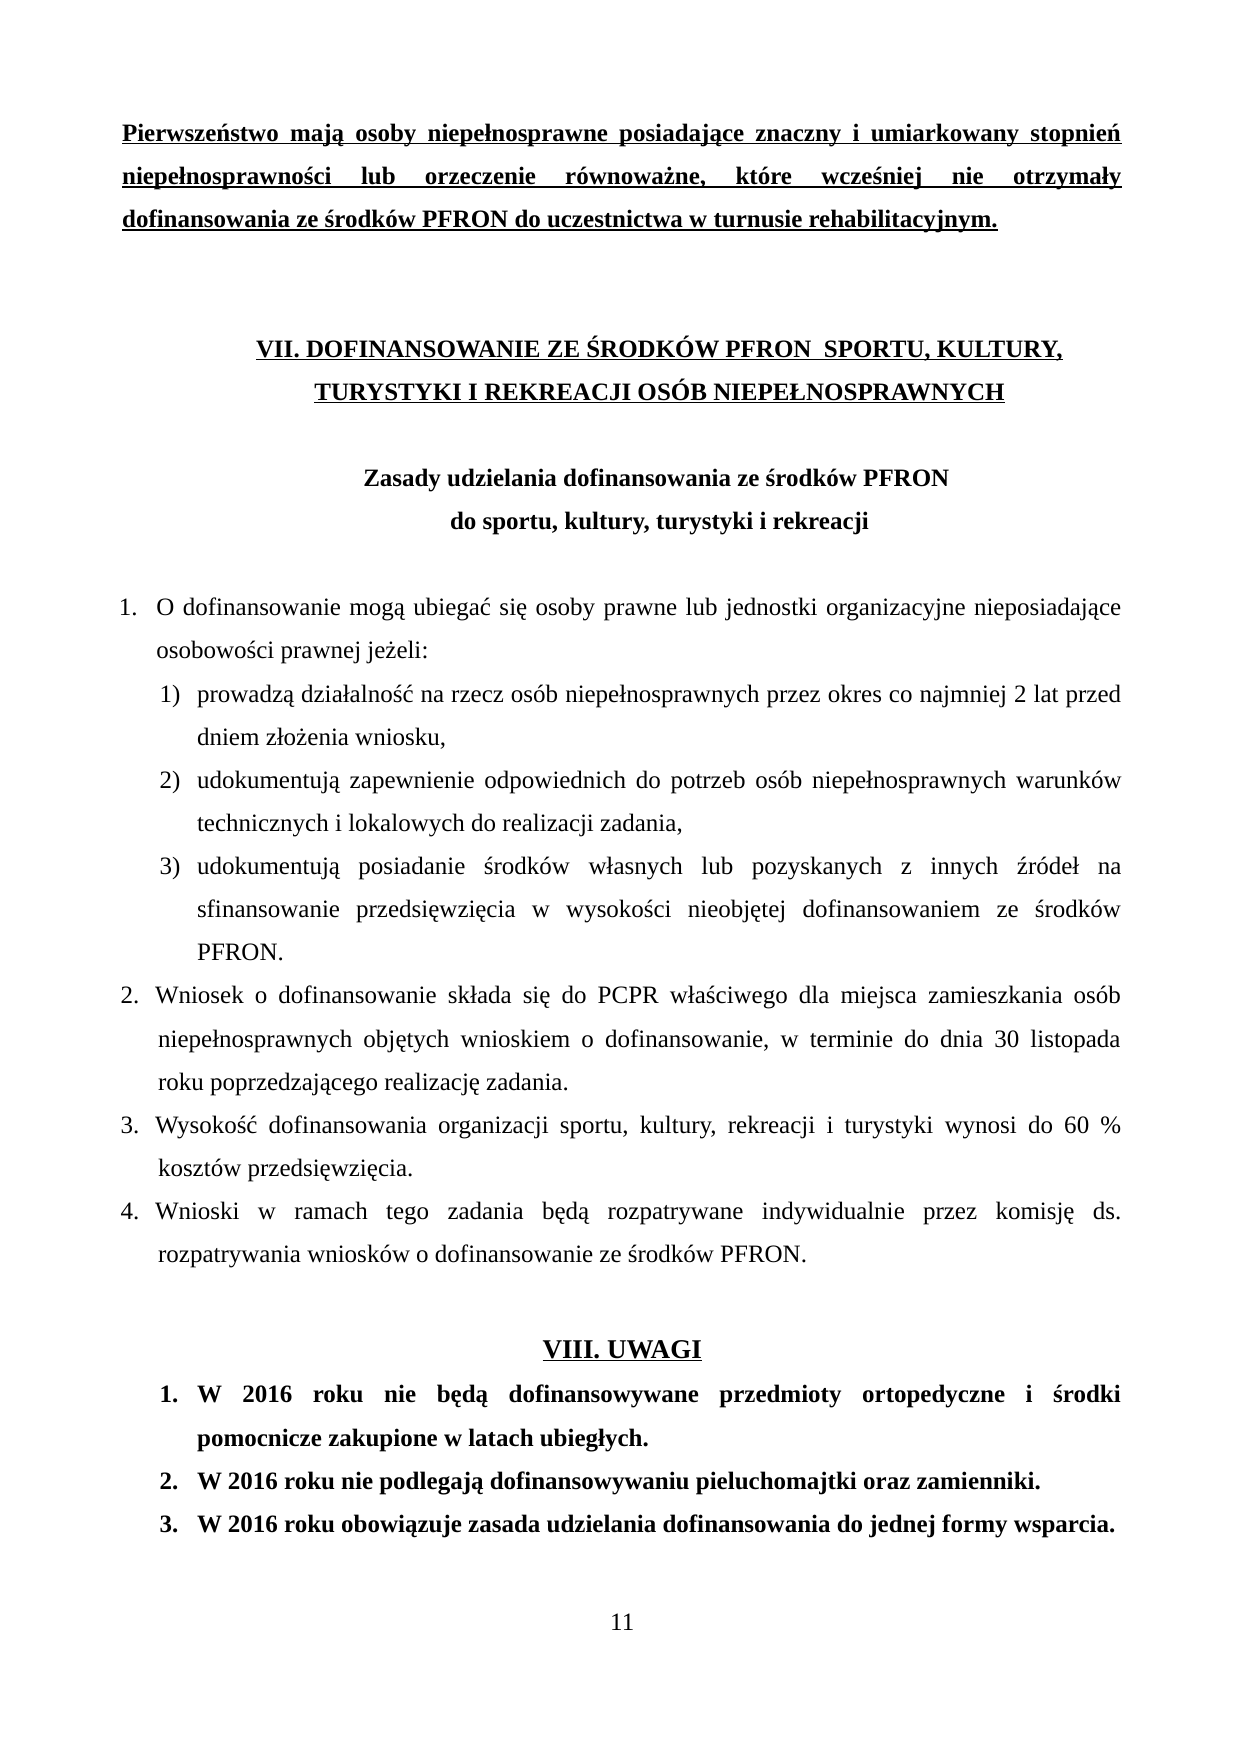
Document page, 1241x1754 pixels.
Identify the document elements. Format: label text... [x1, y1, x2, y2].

list Wniosek o dofinansowanie składa się do PCPR właściwego dla miejsca zamieszkania osób niepełnosprawnych objętych wnioskiem o dofinansowanie, w terminie do dnia 30 listopada roku poprzedzającego realizację zadania. [120, 981, 1122, 1096]
list W 2016 roku nie podlegają dofinansowywaniu pieluchomajtki oraz zamienniki. [159, 1466, 1122, 1494]
list Wysokość dofinansowania organizacji sportu, kultury, rekreacji i turystyki wynosi do 60 % kosztów przedsięwzięcia. [120, 1110, 1122, 1182]
list Wnioski w ramach tego zadania będą rozpatrywane indywidualnie przez komisję ds. rozpatrywania wniosków o dofinansowanie ze środków PFRON. [120, 1196, 1122, 1268]
text VIII. UWAGI [122, 1333, 1122, 1364]
list W 2016 roku obowiązuje zasada udzielania dofinansowania do jednej formy wsparcia. [159, 1509, 1122, 1538]
list do sportu, kultury, turystyki i rekreacji [159, 506, 1122, 535]
list W 2016 roku nie będą dofinansowywane przedmioty ortopedyczne i środki pomocnicze zakupione w latach ubiegłych. [159, 1379, 1122, 1451]
list Pierwszeństwo mają osoby niepełnosprawne posiadające znaczny i umiarkowany stopnień [122, 118, 1122, 143]
list O dofinansowanie mogą ubiegać się osoby prawne lub jednostki organizacyjne nieposiadające osobowości prawnej jeżeli: [119, 592, 1122, 664]
list udokumentują zapewnienie odpowiednich do potrzeb osób niepełnosprawnych warunków technicznych i lokalowych do realizacji zadania, [159, 765, 1122, 837]
list niepełnosprawności lub orzeczenie równoważne, które wcześniej nie otrzymały [122, 144, 1122, 186]
list udokumentują posiadanie środków własnych lub pozyskanych z innych źródeł na sfinansowanie przedsięwzięcia w wysokości nieobjętej dofinansowaniem ze środków PFRON. [159, 851, 1122, 966]
list dofinansowania ze środków PFRON do uczestnictwa w turnusie rehabilitacyjnym. [122, 188, 1122, 233]
list VII. DOFINANSOWANIE ZE ŚRODKÓW PFRON SPORTU, KULTURY, TURYSTYKI I REKREACJI OSÓB NIEPEŁNOSPRAWNYCH [159, 334, 1122, 406]
list Zasady udzielania dofinansowania ze środków PFRON [159, 463, 1122, 492]
list prowadzą działalność na rzecz osób niepełnosprawnych przez okres co najmniej 2 lat przed dniem złożenia wniosku, [159, 679, 1122, 751]
